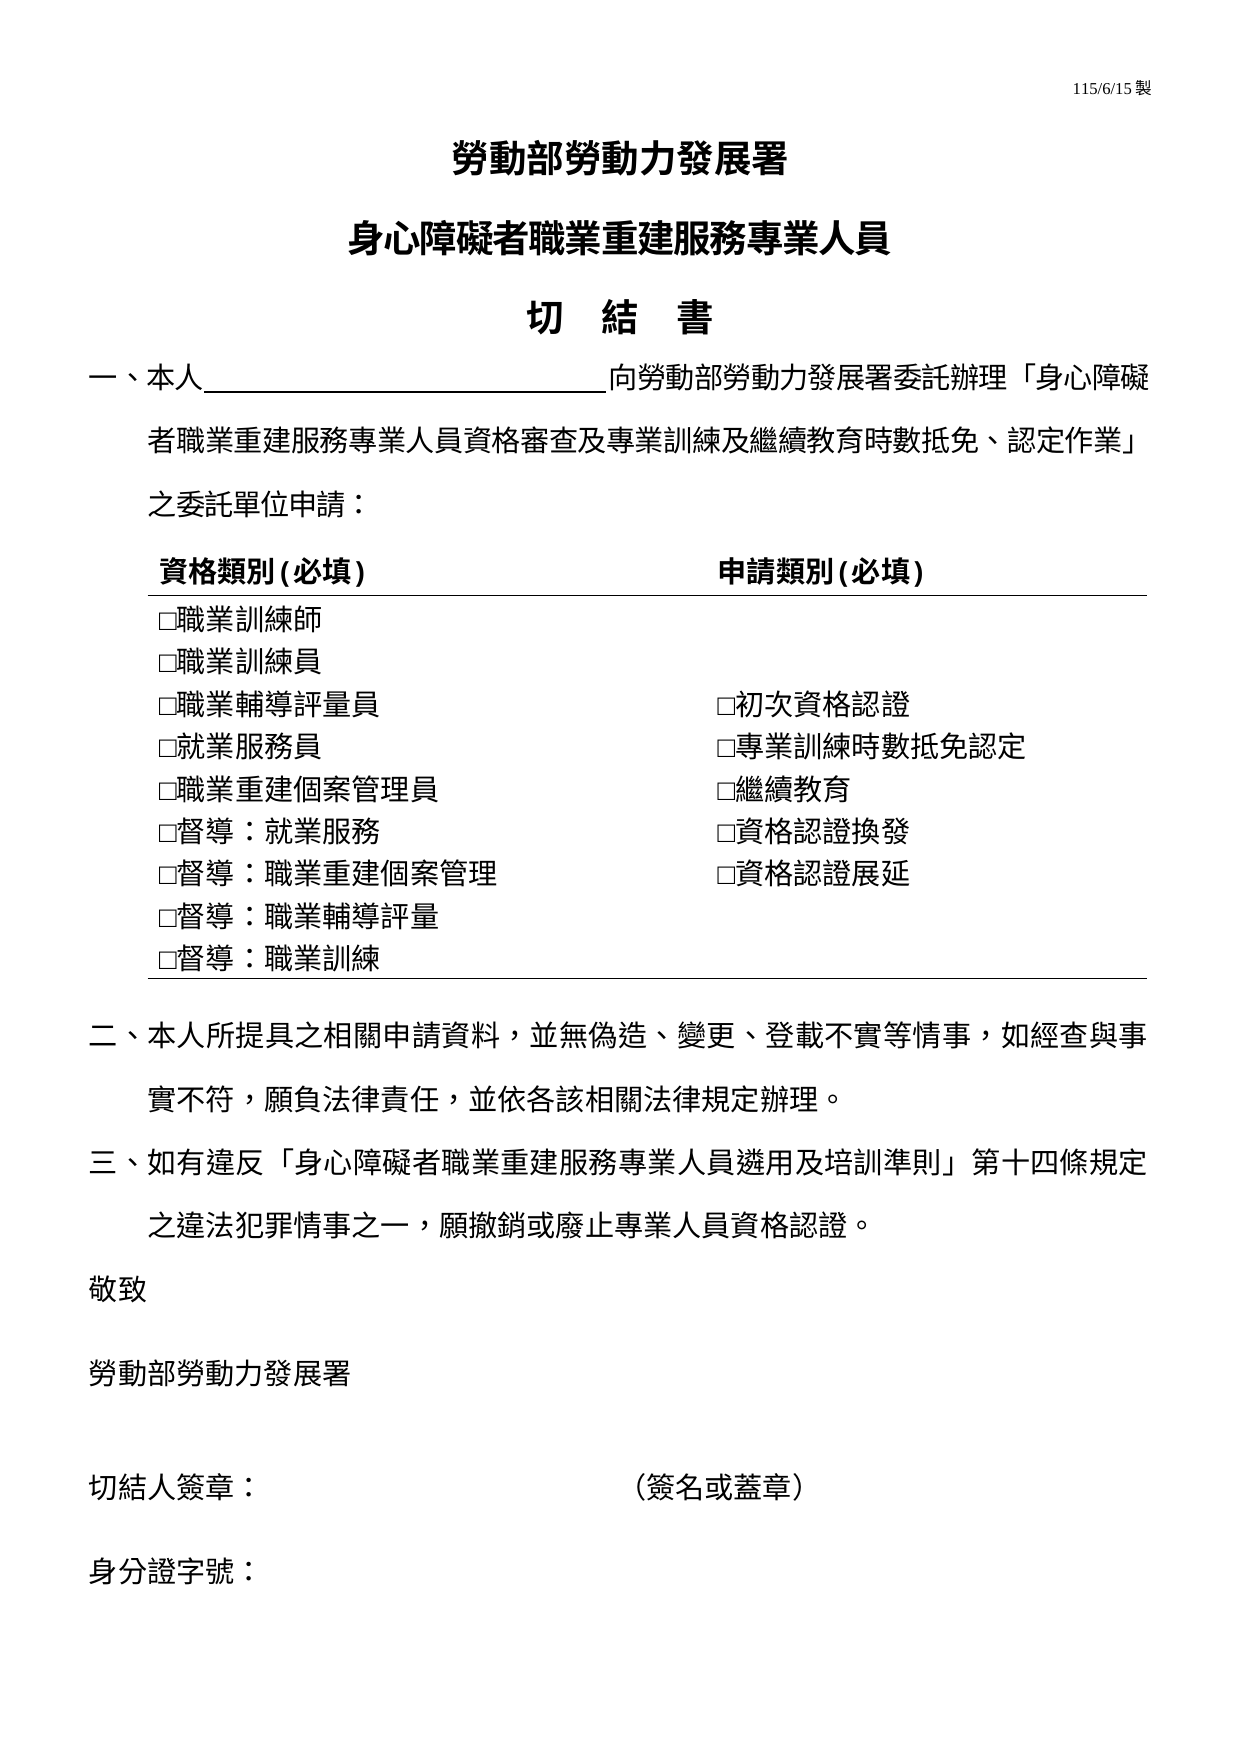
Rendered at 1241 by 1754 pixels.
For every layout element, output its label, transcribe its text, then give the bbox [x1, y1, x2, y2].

text 勞動部勞動力發展署 [89, 129, 1152, 183]
list 如有違反「身心障礙者職業重建服務專業人員遴用及培訓準則」第十四條規定之違法犯罪情事之一，願撤銷或廢止專業人員資格認證。 [89, 1139, 1152, 1245]
text 勞動部勞動力發展署 [89, 1351, 1152, 1393]
list 本人 向勞動部勞動力發展署委託辦理「身心障礙者職業重建服務專業人員資格審查及專業訓練及繼續教育時數抵免、認定作業」之委託單位申請： [89, 354, 1152, 524]
text 敬致 [89, 1266, 1152, 1309]
text 身心障礙者職業重建服務專業人員 [89, 208, 1152, 263]
table_header 申請類別(必填) [706, 545, 1147, 595]
table_header 資格類別(必填) [148, 545, 706, 595]
table_cell □初次資格認證 □專業訓練時數抵免認定 □繼續教育 □資格認證換發 □資格認證展延 [706, 596, 1147, 978]
text 切 結 書 [89, 288, 1152, 342]
text 身分證字號： [89, 1549, 1152, 1591]
list 本人所提具之相關申請資料，並無偽造、變更、登載不實等情事，如經查與事實不符，願負法律責任，並依各該相關法律規定辦理。 [89, 1013, 1152, 1118]
text 切結人簽章： （簽名或蓋章） [89, 1464, 1152, 1507]
table_cell □職業訓練師 □職業訓練員 □職業輔導評量員 □就業服務員 □職業重建個案管理員 □督導：就業服務 □督導：職業重建個案管理 □督導：職業輔導評量 □督導：職業訓練 [148, 596, 706, 978]
